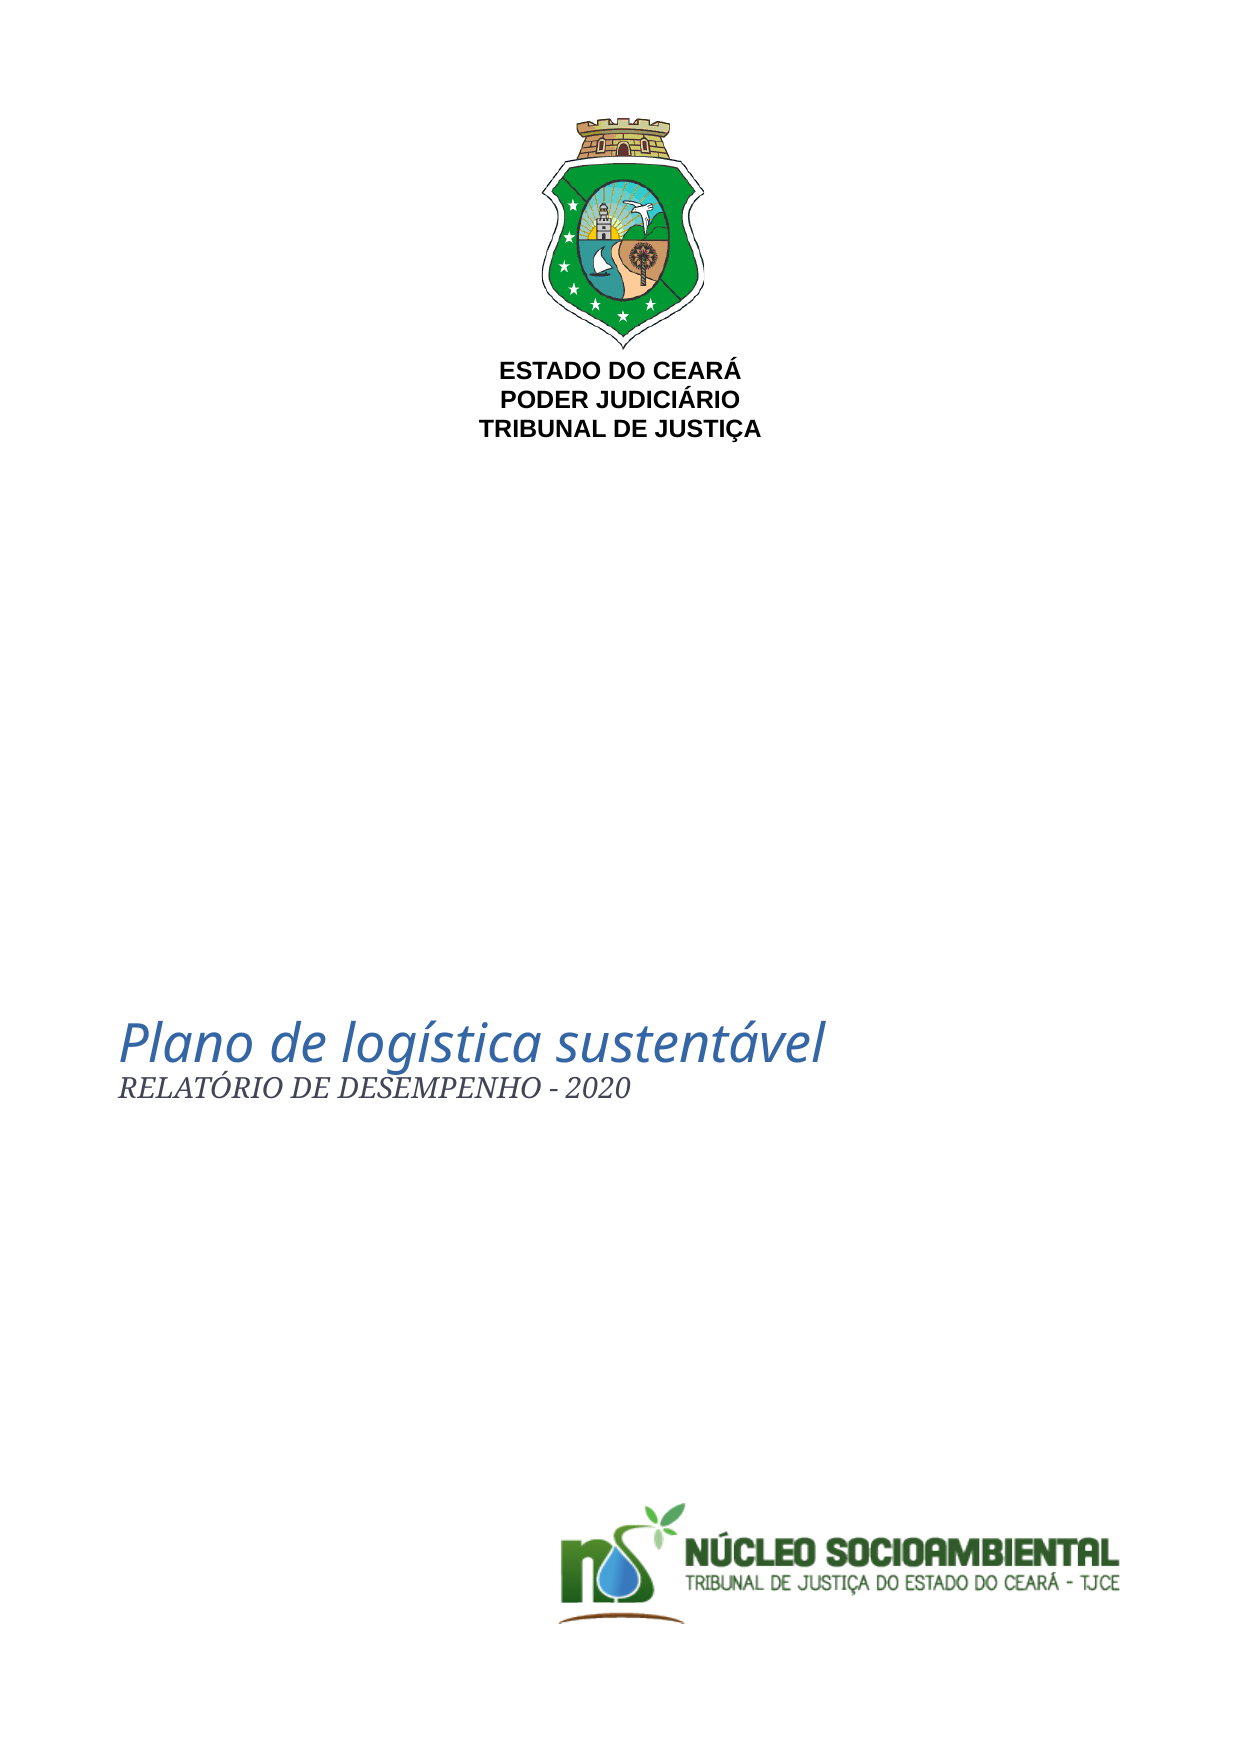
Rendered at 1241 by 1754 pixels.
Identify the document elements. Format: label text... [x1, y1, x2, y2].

text RELATÓRIO DE DESEMPENHO - 2020 [118, 1078, 1122, 1103]
text ESTADO DO CEARÁ [118, 356, 1122, 385]
text Plano de logística sustentável [118, 1004, 1122, 1078]
picture [558, 1503, 1120, 1624]
text PODER JUDICIÁRIO [118, 385, 1122, 414]
text TRIBUNAL DE JUSTIÇA [118, 414, 1122, 442]
